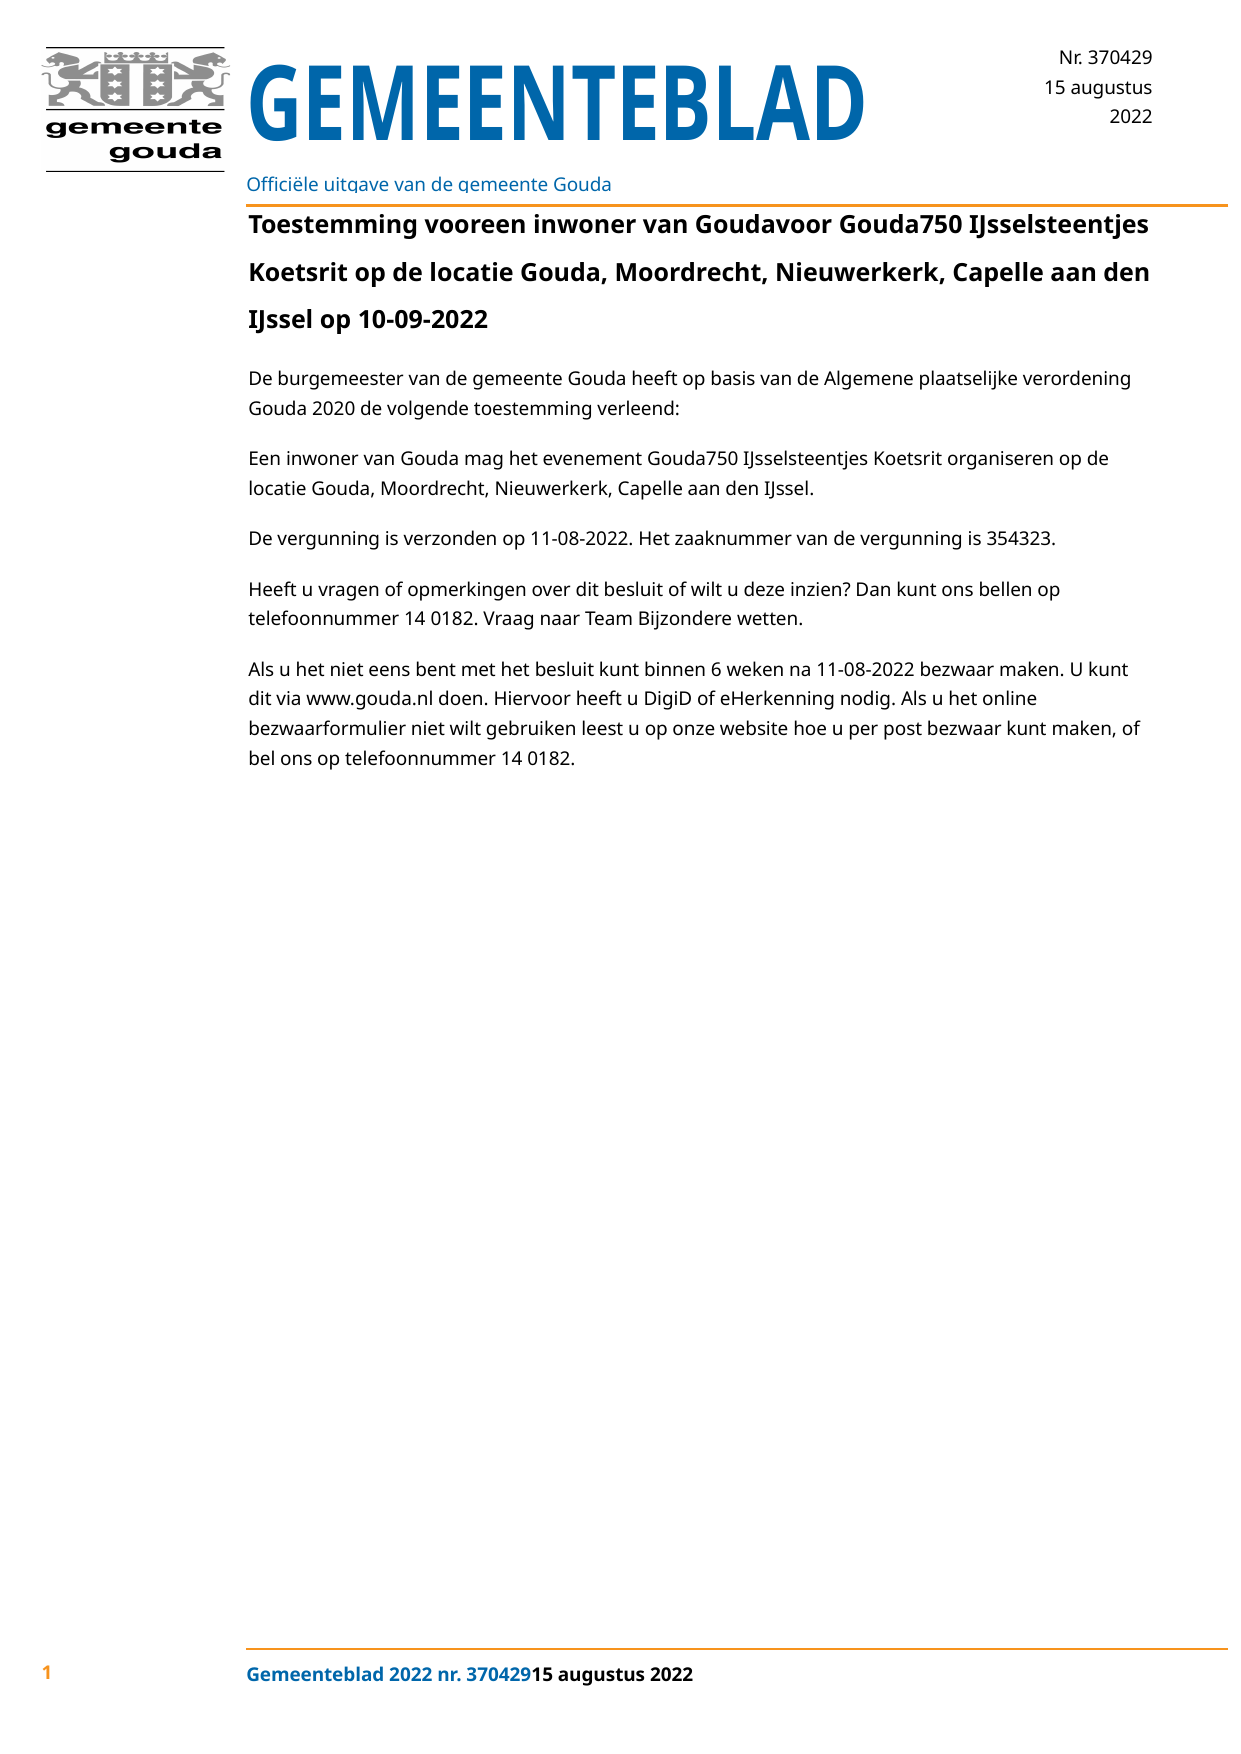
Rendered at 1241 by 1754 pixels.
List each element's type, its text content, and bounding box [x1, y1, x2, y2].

text De burgemeester van de gemeente Gouda heeft op basis van de Algemene plaatselijke verordening Gouda 2020 de volgende toestemming verleend: [248, 366, 1152, 421]
picture [41, 47, 231, 172]
text Als u het niet eens bent met het besluit kunt binnen 6 weken na 11-08-2022 bezwaar maken. U kunt dit via www.gouda.nl doen. Hiervoor heeft u DigiD of eHerkenning nodig. Als u het online bezwaarformulier niet wilt gebruiken leest u op onze website hoe u per post bezwaar kunt maken, of bel ons op telefoonnummer 14 0182. [248, 656, 1152, 770]
text De vergunning is verzonden op 11-08-2022. Het zaaknummer van de vergunning is 354323. [248, 526, 1152, 551]
text Toestemming vooreen inwoner van Goudavoor Gouda750 IJsselsteentjes Koetsrit op de locatie Gouda, Moordrecht, Nieuwerkerk, Capelle aan den IJssel op 10-09-2022 [248, 207, 1152, 336]
text Heeft u vragen of opmerkingen over dit besluit of wilt u deze inzien? Dan kunt ons bellen op telefoonnummer 14 0182. Vraag naar Team Bijzondere wetten. [248, 576, 1152, 631]
text Een inwoner van Gouda mag het evenement Gouda750 IJsselsteentjes Koetsrit organiseren op de locatie Gouda, Moordrecht, Nieuwerkerk, Capelle aan den IJssel. [248, 446, 1152, 501]
